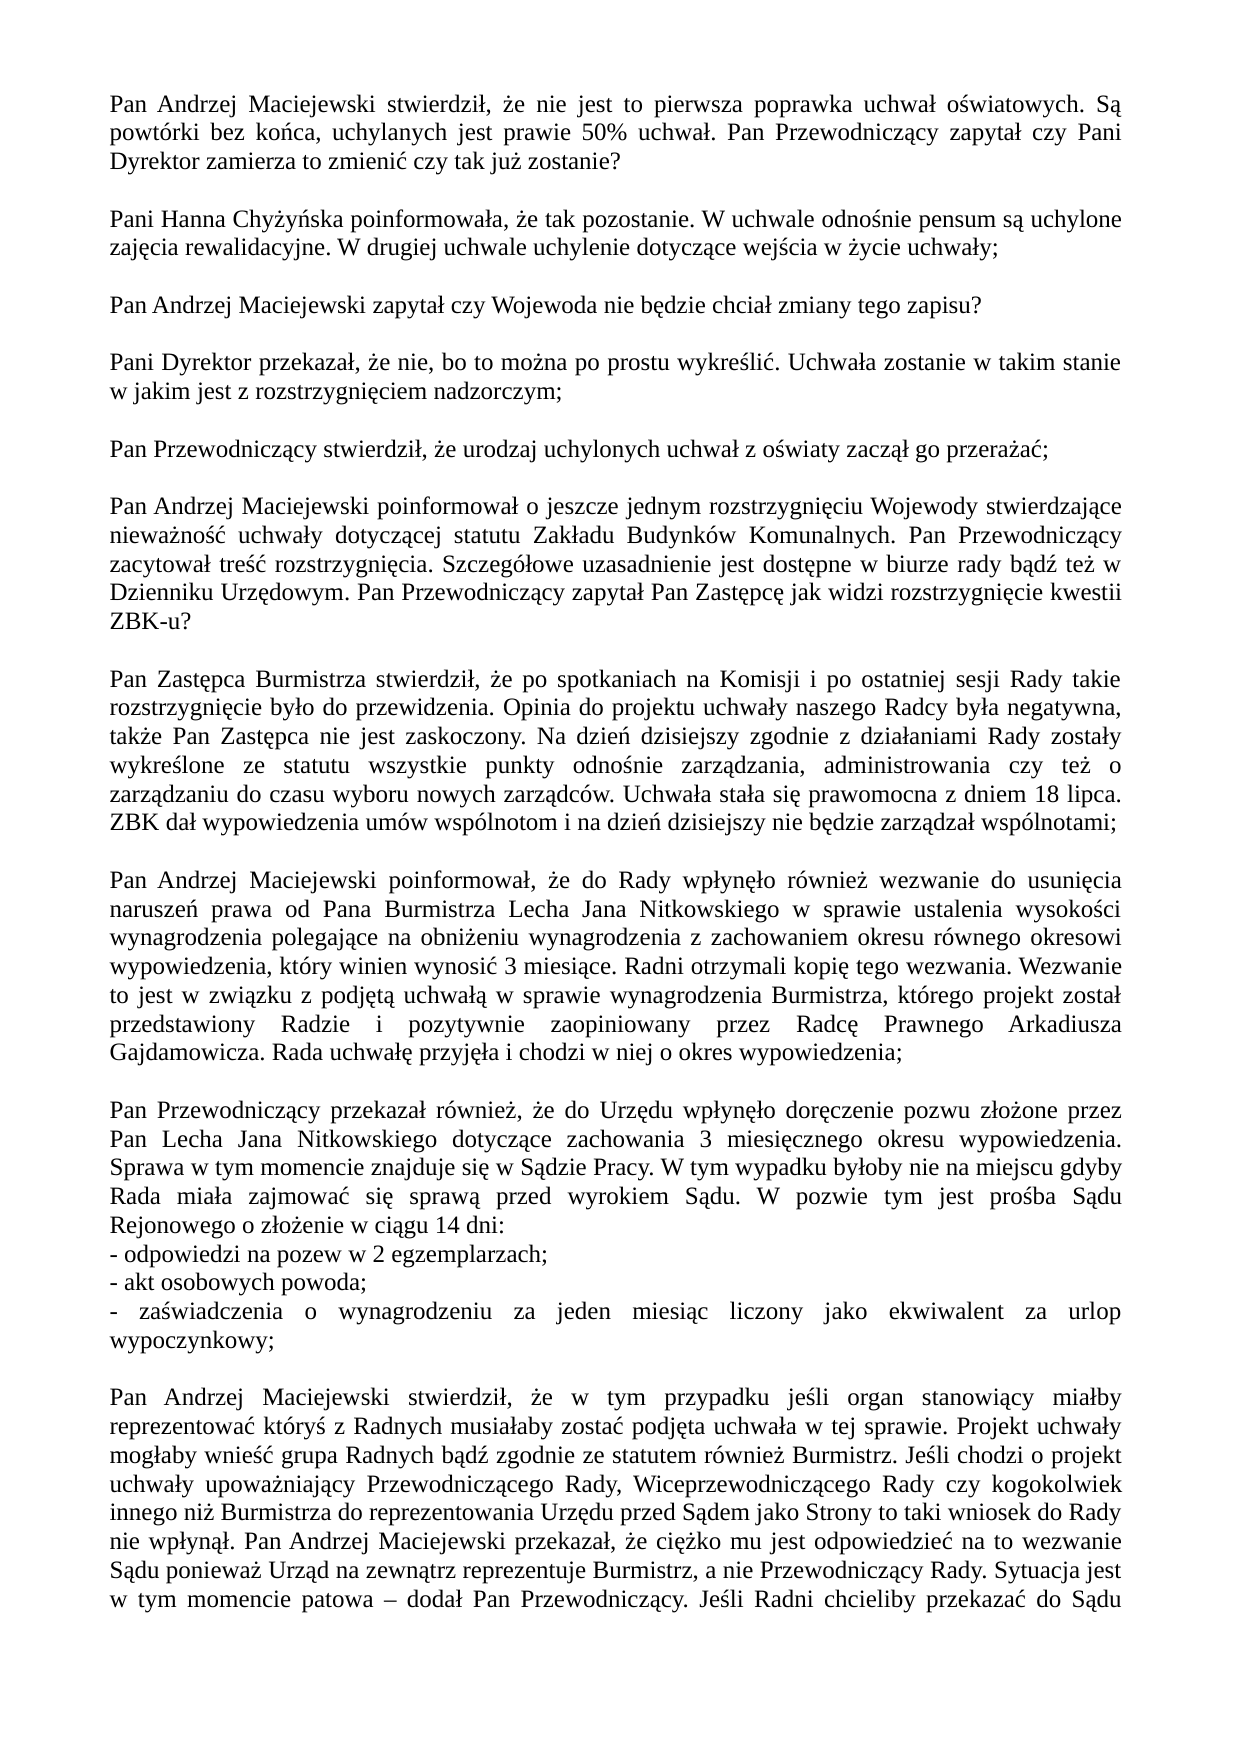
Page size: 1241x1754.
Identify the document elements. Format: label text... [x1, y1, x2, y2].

text Pani Dyrektor przekazał, że nie, bo to można po prostu wykreślić. Uchwała zostanie w takim stanie w jakim jest z rozstrzygnięciem nadzorczym; [109, 347, 1123, 405]
text Pan Andrzej Maciejewski poinformował o jeszcze jednym rozstrzygnięciu Wojewody stwierdzające nieważność uchwały dotyczącej statutu Zakładu Budynków Komunalnych. Pan Przewodniczący zacytował treść rozstrzygnięcia. Szczegółowe uzasadnienie jest dostępne w biurze rady bądź też w Dzienniku Urzędowym. Pan Przewodniczący zapytał Pan Zastępcę jak widzi rozstrzygnięcie kwestii ZBK-u? [109, 491, 1123, 635]
text Pan Andrzej Maciejewski zapytał czy Wojewoda nie będzie chciał zmiany tego zapisu? [109, 290, 1123, 319]
text Pan Zastępca Burmistrza stwierdził, że po spotkaniach na Komisji i po ostatniej sesji Rady takie rozstrzygnięcie było do przewidzenia. Opinia do projektu uchwały naszego Radcy była negatywna, także Pan Zastępca nie jest zaskoczony. Na dzień dzisiejszy zgodnie z działaniami Rady zostały wykreślone ze statutu wszystkie punkty odnośnie zarządzania, administrowania czy też o zarządzaniu do czasu wyboru nowych zarządców. Uchwała stała się prawomocna z dniem 18 lipca. ZBK dał wypowiedzenia umów wspólnotom i na dzień dzisiejszy nie będzie zarządzał wspólnotami; [109, 664, 1123, 836]
text Pan Przewodniczący przekazał również, że do Urzędu wpłynęło doręczenie pozwu złożone przez Pan Lecha Jana Nitkowskiego dotyczące zachowania 3 miesięcznego okresu wypowiedzenia. Sprawa w tym momencie znajduje się w Sądzie Pracy. W tym wypadku byłoby nie na miejscu gdyby Rada miała zajmować się sprawą przed wyrokiem Sądu. W pozwie tym jest prośba Sądu Rejonowego o złożenie w ciągu 14 dni: [109, 1095, 1123, 1239]
text Pan Andrzej Maciejewski stwierdził, że w tym przypadku jeśli organ stanowiący miałby reprezentować któryś z Radnych musiałaby zostać podjęta uchwała w tej sprawie. Projekt uchwały mogłaby wnieść grupa Radnych bądź zgodnie ze statutem również Burmistrz. Jeśli chodzi o projekt uchwały upoważniający Przewodniczącego Rady, Wiceprzewodniczącego Rady czy kogokolwiek innego niż Burmistrza do reprezentowania Urzędu przed Sądem jako Strony to taki wniosek do Rady nie wpłynął. Pan Andrzej Maciejewski przekazał, że ciężko mu jest odpowiedzieć na to wezwanie Sądu ponieważ Urząd na zewnątrz reprezentuje Burmistrz, a nie Przewodniczący Rady. Sytuacja jest w tym momencie patowa – dodał Pan Przewodniczący. Jeśli Radni chcieliby przekazać do Sądu [109, 1382, 1123, 1612]
text Pan Andrzej Maciejewski poinformował, że do Rady wpłynęło również wezwanie do usunięcia naruszeń prawa od Pana Burmistrza Lecha Jana Nitkowskiego w sprawie ustalenia wysokości wynagrodzenia polegające na obniżeniu wynagrodzenia z zachowaniem okresu równego okresowi wypowiedzenia, który winien wynosić 3 miesiące. Radni otrzymali kopię tego wezwania. Wezwanie to jest w związku z podjętą uchwałą w sprawie wynagrodzenia Burmistrza, którego projekt został przedstawiony Radzie i pozytywnie zaopiniowany przez Radcę Prawnego Arkadiusza Gajdamowicza. Rada uchwałę przyjęła i chodzi w niej o okres wypowiedzenia; [109, 865, 1123, 1066]
text Pan Andrzej Maciejewski stwierdził, że nie jest to pierwsza poprawka uchwał oświatowych. Są powtórki bez końca, uchylanych jest prawie 50% uchwał. Pan Przewodniczący zapytał czy Pani Dyrektor zamierza to zmienić czy tak już zostanie? [109, 89, 1123, 175]
text - akt osobowych powoda; [109, 1267, 1123, 1296]
text - odpowiedzi na pozew w 2 egzemplarzach; [109, 1239, 1123, 1267]
text - zaświadczenia o wynagrodzeniu za jeden miesiąc liczony jako ekwiwalent za urlop wypoczynkowy; [109, 1296, 1123, 1354]
text Pani Hanna Chyżyńska poinformowała, że tak pozostanie. W uchwale odnośnie pensum są uchylone zajęcia rewalidacyjne. W drugiej uchwale uchylenie dotyczące wejścia w życie uchwały; [109, 204, 1123, 261]
text Pan Przewodniczący stwierdził, że urodzaj uchylonych uchwał z oświaty zaczął go przerażać; [109, 434, 1123, 462]
